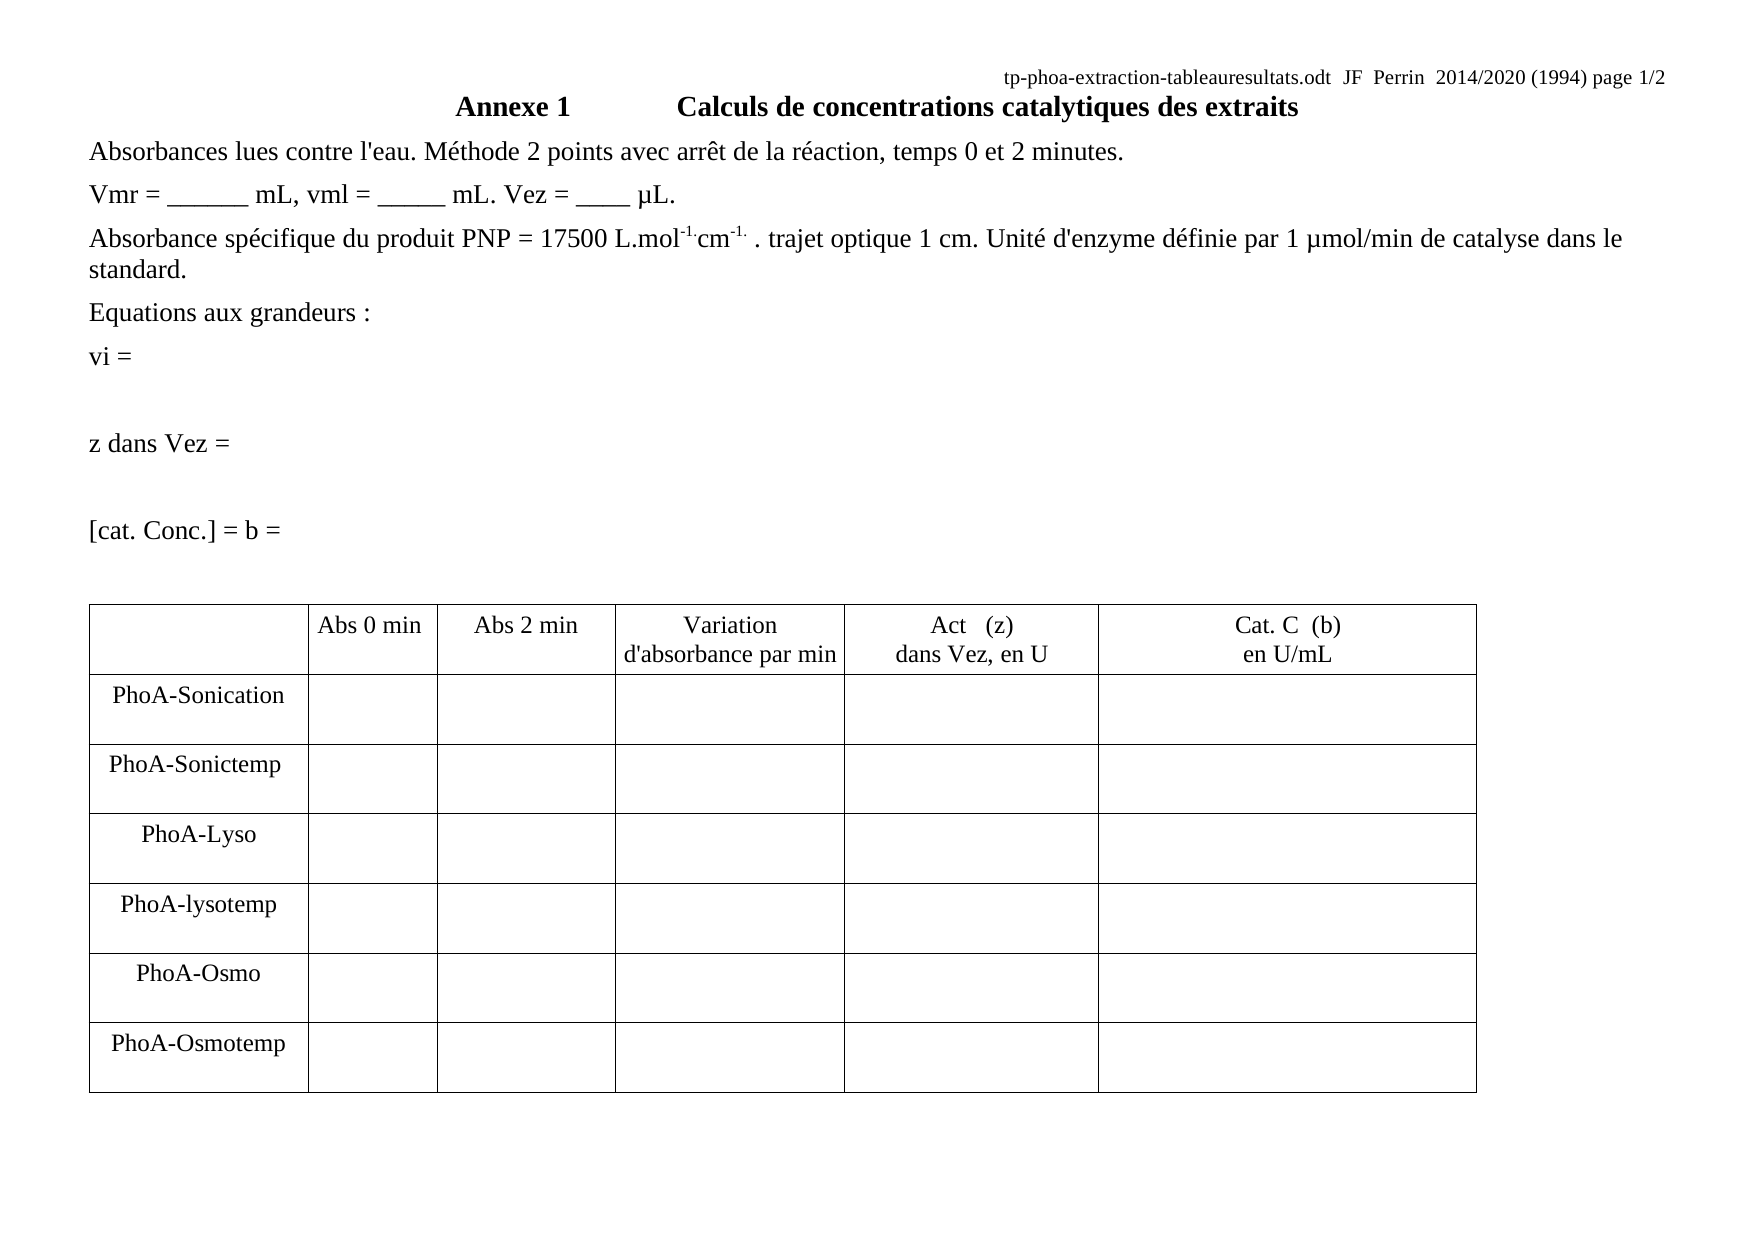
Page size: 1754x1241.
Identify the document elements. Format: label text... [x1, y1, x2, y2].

table_cell [309, 675, 437, 743]
table_cell [1099, 814, 1476, 883]
table_header Abs 2 min [438, 605, 615, 674]
text z dans Vez = [89, 427, 1665, 458]
table_cell [616, 954, 844, 1022]
table_header Act (z) dans Vez, en U [845, 605, 1098, 674]
table_cell [309, 954, 437, 1022]
table_cell PhoA-Osmotemp [90, 1023, 308, 1092]
table_header [90, 605, 308, 674]
table_cell [438, 814, 615, 883]
table_cell [845, 814, 1098, 883]
table_cell [1099, 745, 1476, 813]
table_cell PhoA-Sonication [90, 675, 308, 743]
text [cat. Conc.] = b = [89, 514, 1665, 546]
table_cell [309, 814, 437, 883]
text Absorbance spécifique du produit PNP = 17500 L.mol-1.cm-1. . trajet optique 1 cm. Unité d'enzyme définie par 1 µmol/min de catalyse dans le standard. [89, 222, 1665, 284]
table_cell [616, 1023, 844, 1092]
table_cell [616, 884, 844, 952]
table_header Cat. C (b) en U/mL [1099, 605, 1476, 674]
table_cell [309, 1023, 437, 1092]
table_cell [845, 884, 1098, 952]
table_cell PhoA-lysotemp [90, 884, 308, 952]
text Vmr = ______ mL, vml = _____ mL. Vez = ____ µL. [89, 179, 1665, 210]
table_header Variation d'absorbance par min [616, 605, 844, 674]
table_cell [616, 675, 844, 743]
table_cell [845, 675, 1098, 743]
table_cell [438, 745, 615, 813]
table_cell [438, 1023, 615, 1092]
table_cell PhoA-Sonictemp [90, 745, 308, 813]
text Annexe 1 Calculs de concentrations catalytiques des extraits [89, 89, 1665, 123]
table_cell [1099, 954, 1476, 1022]
table_cell [845, 1023, 1098, 1092]
table_cell [845, 954, 1098, 1022]
table_cell [438, 954, 615, 1022]
table_cell PhoA-Lyso [90, 814, 308, 883]
text Equations aux grandeurs : [89, 297, 1665, 328]
table_cell [438, 884, 615, 952]
text vi = [89, 340, 1665, 371]
table_cell [616, 745, 844, 813]
table_cell PhoA-Osmo [90, 954, 308, 1022]
table_cell [616, 814, 844, 883]
table_header Abs 0 min [309, 605, 437, 674]
table_cell [1099, 1023, 1476, 1092]
table_cell [309, 884, 437, 952]
table_cell [309, 745, 437, 813]
table_cell [1099, 884, 1476, 952]
text Absorbances lues contre l'eau. Méthode 2 points avec arrêt de la réaction, temps 0 et 2 minutes. [89, 135, 1665, 166]
table_cell [845, 745, 1098, 813]
table_cell [1099, 675, 1476, 743]
table_cell [438, 675, 615, 743]
